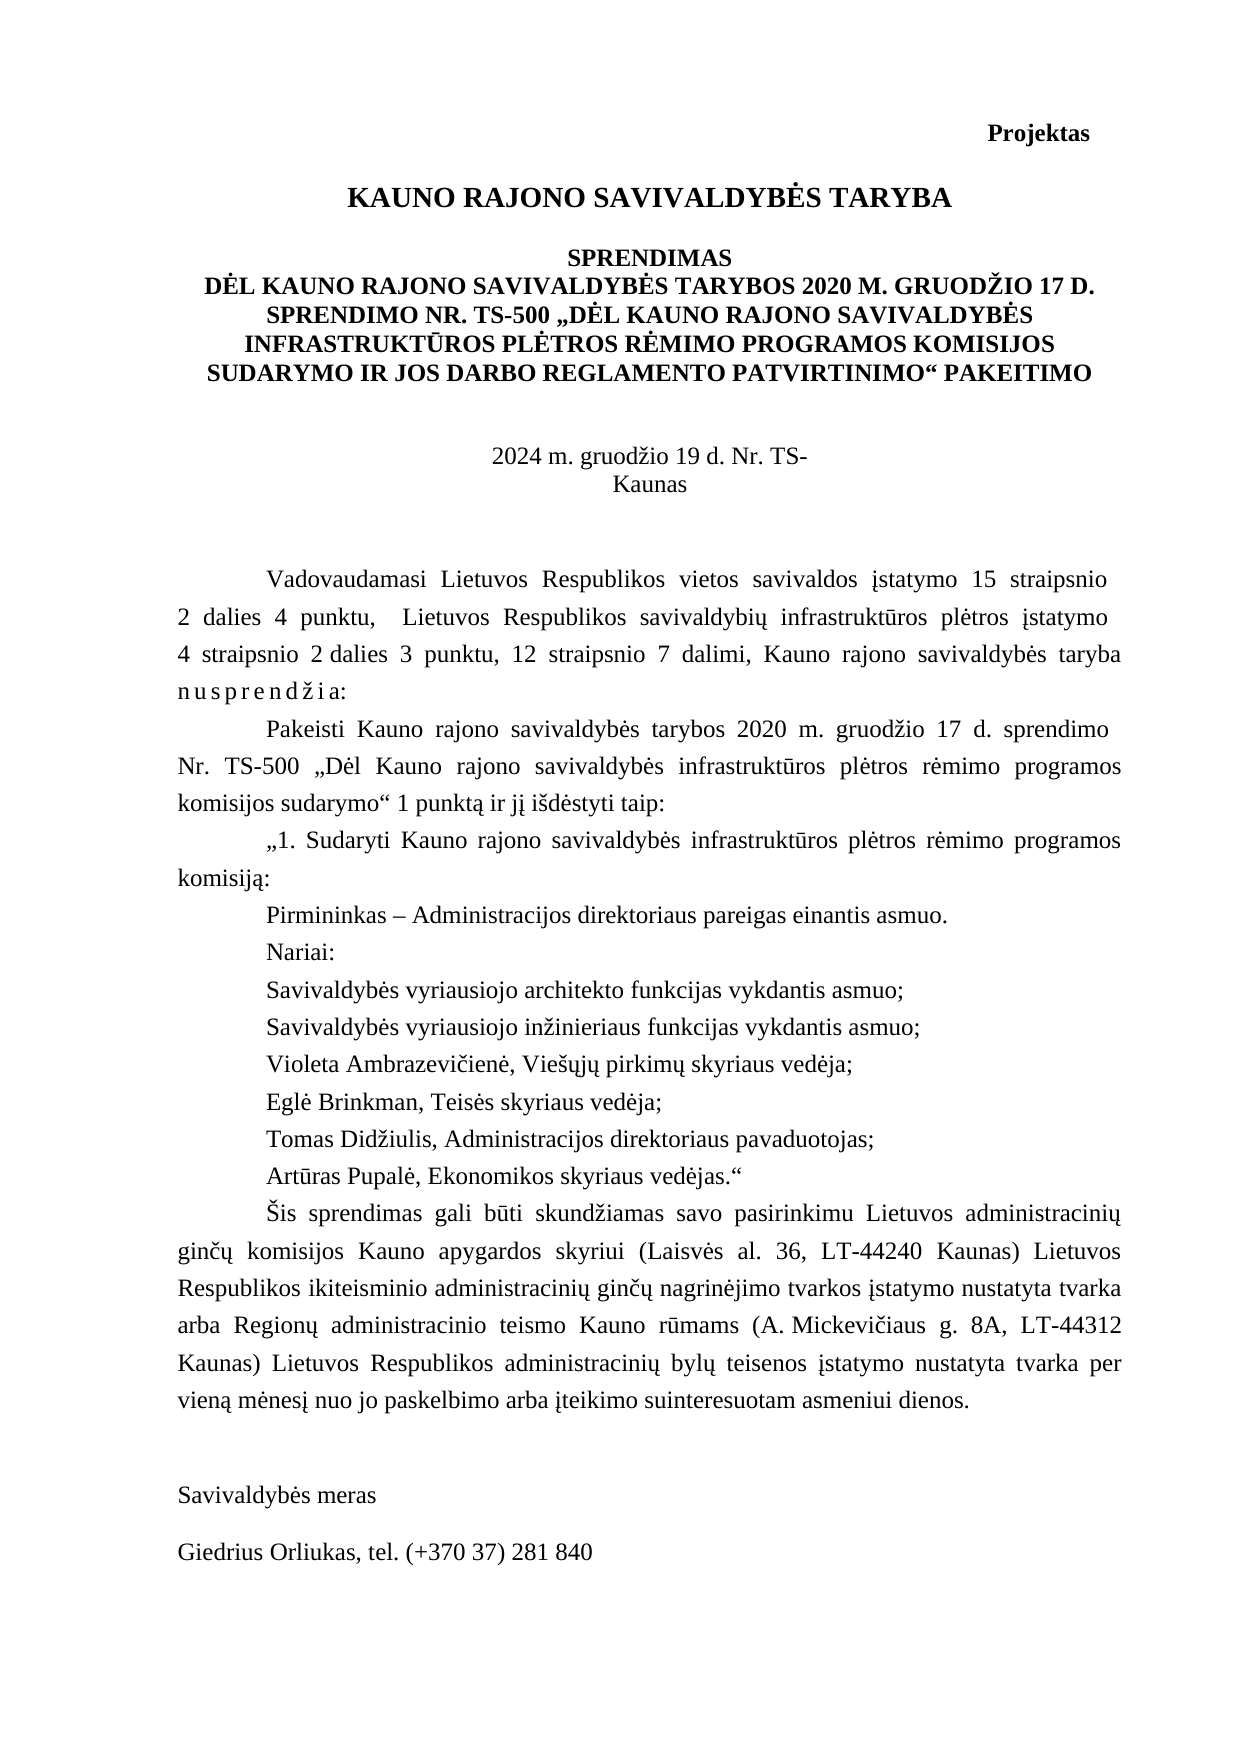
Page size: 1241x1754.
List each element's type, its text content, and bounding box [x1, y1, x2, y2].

text Nariai: [177, 937, 1122, 966]
text Projektas [852, 118, 1122, 147]
text Tomas Didžiulis, Administracijos direktoriaus pavaduotojas; [177, 1124, 1122, 1153]
text Savivaldybės vyriausiojo architekto funkcijas vykdantis asmuo; [177, 975, 1122, 1003]
text Giedrius Orliukas, tel. (+370 37) 281 840 [177, 1537, 1122, 1566]
text Violeta Ambrazevičienė, Viešųjų pirkimų skyriaus vedėja; [177, 1049, 1122, 1078]
text Pakeisti Kauno rajono savivaldybės tarybos 2020 m. gruodžio 17 d. sprendimo Nr. TS-500 „Dėl Kauno rajono savivaldybės infrastruktūros plėtros rėmimo programos komisijos sudarymo“ 1 punktą ir jį išdėstyti taip: [177, 714, 1122, 817]
text Šis sprendimas gali būti skundžiamas savo pasirinkimu Lietuvos administracinių ginčų komisijos Kauno apygardos skyriui (Laisvės al. 36, LT-44240 Kaunas) Lietuvos Respublikos ikiteisminio administracinių ginčų nagrinėjimo tvarkos įstatymo nustatyta tvarka arba Regionų administracinio teismo Kauno rūmams (A. Mickevičiaus g. 8A, LT-44312 Kaunas) Lietuvos Respublikos administracinių bylų teisenos įstatymo nustatyta tvarka per vieną mėnesį nuo jo paskelbimo arba įteikimo suinteresuotam asmeniui dienos. [177, 1198, 1122, 1414]
text Artūras Pupalė, Ekonomikos skyriaus vedėjas.“ [177, 1161, 1122, 1190]
text SPRENDIMAS [177, 243, 1122, 271]
text „1. Sudaryti Kauno rajono savivaldybės infrastruktūros plėtros rėmimo programos komisiją: [177, 826, 1122, 892]
text KAUNO RAJONO SAVIVALDYBĖS TARYBA [177, 180, 1122, 214]
text Eglė Brinkman, Teisės skyriaus vedėja; [177, 1087, 1122, 1115]
text 2024 m. gruodžio 19 d. Nr. TS- [177, 441, 1122, 469]
text Kaunas [177, 469, 1122, 498]
text Savivaldybės meras [177, 1480, 1122, 1508]
text Vadovaudamasi Lietuvos Respublikos vietos savivaldos įstatymo 15 straipsnio 2 dalies 4 punktu, Lietuvos Respublikos savivaldybių infrastruktūros plėtros įstatymo 4 straipsnio 2 dalies 3 punktu, 12 straipsnio 7 dalimi, Kauno rajono savivaldybės taryba nusprendžia: [177, 564, 1122, 705]
text DĖL KAUNO RAJONO SAVIVALDYBĖS TARYBOS 2020 M. GRUODŽIO 17 D. SPRENDIMO NR. TS-500 „DĖL KAUNO RAJONO SAVIVALDYBĖS INFRASTRUKTŪROS PLĖTROS RĖMIMO PROGRAMOS KOMISIJOS SUDARYMO IR JOS DARBO REGLAMENTO PATVIRTINIMO“ PAKEITIMO [177, 271, 1122, 386]
text Savivaldybės vyriausiojo inžinieriaus funkcijas vykdantis asmuo; [177, 1012, 1122, 1041]
text Pirmininkas – Administracijos direktoriaus pareigas einantis asmuo. [177, 900, 1122, 929]
